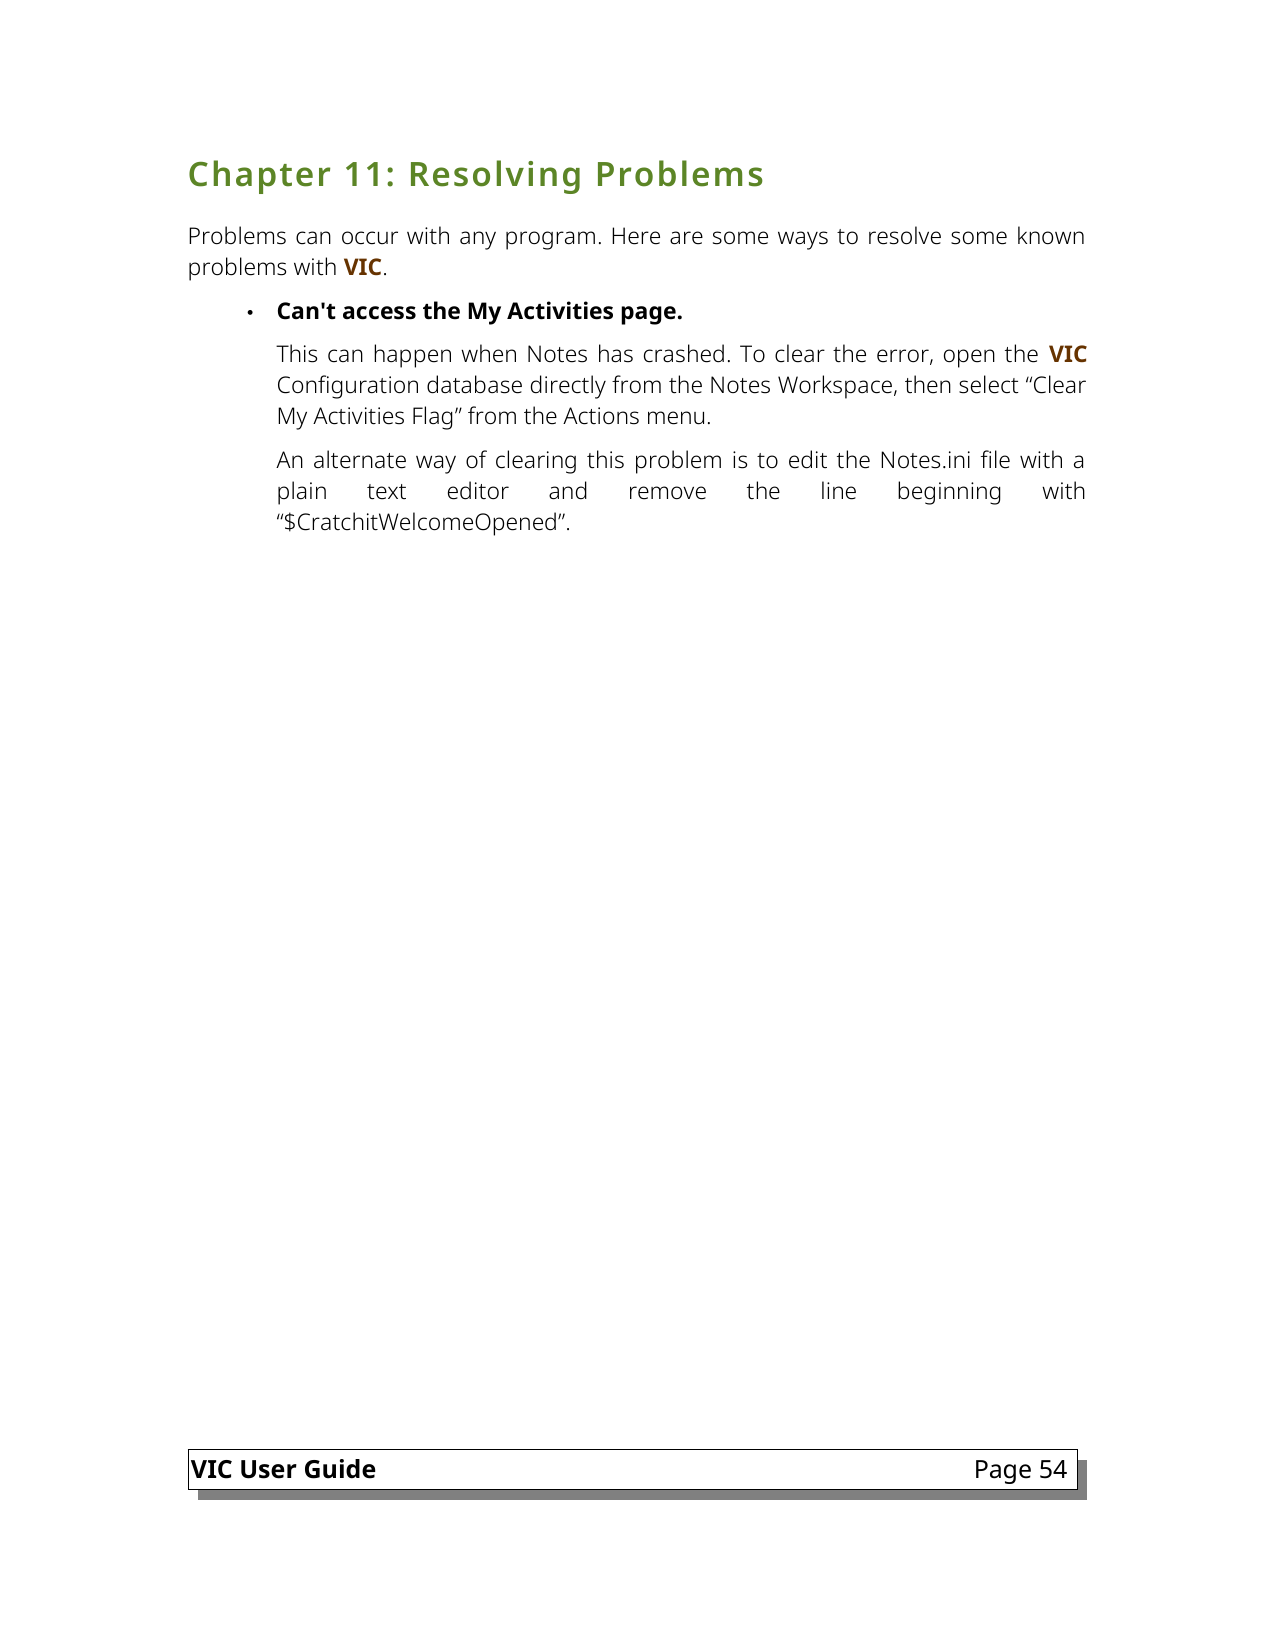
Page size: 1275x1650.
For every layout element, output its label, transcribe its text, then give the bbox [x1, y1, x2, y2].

list This can happen when Notes has crashed. To clear the error, open the VIC Configuration database directly from the Notes Workspace, then select “Clear My Activities Flag” from the Actions menu. [247, 338, 1087, 431]
text Problems can occur with any program. Here are some ways to resolve some known problems with VIC. [187, 220, 1087, 282]
list An alternate way of clearing this problem is to edit the Notes.ini file with a plain text editor and remove the line beginning with “$CratchitWelcomeOpened”. [247, 444, 1087, 537]
list Can't access the My Activities page. [247, 294, 1087, 326]
subtitle Chapter 11: Resolving Problems [187, 150, 1087, 196]
